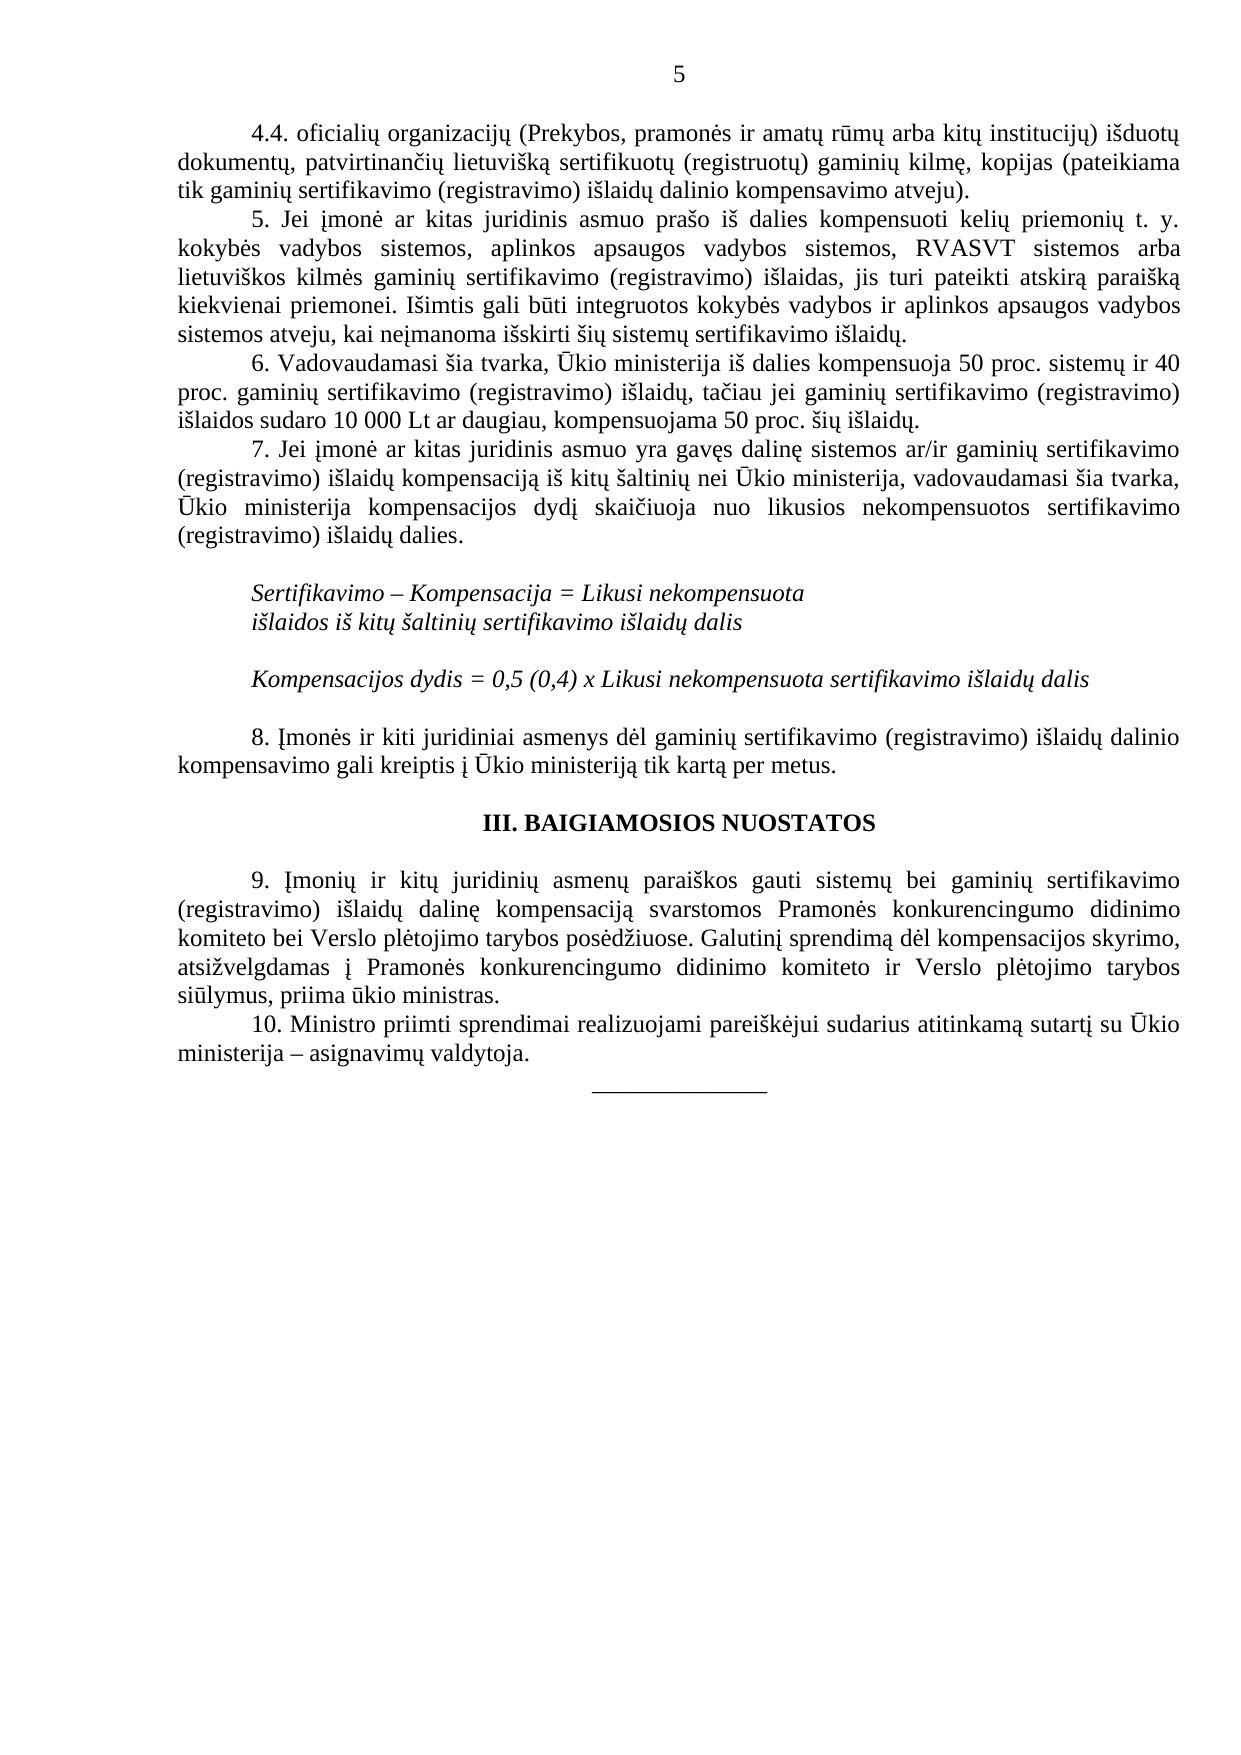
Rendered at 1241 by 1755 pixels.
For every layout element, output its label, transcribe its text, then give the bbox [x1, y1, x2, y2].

text išlaidos iš kitų šaltinių sertifikavimo išlaidų dalis [177, 607, 1181, 636]
text 4.4. oficialių organizacijų (Prekybos, pramonės ir amatų rūmų arba kitų institucijų) išduotų dokumentų, patvirtinančių lietuvišką sertifikuotų (registruotų) gaminių kilmę, kopijas (pateikiama tik gaminių sertifikavimo (registravimo) išlaidų dalinio kompensavimo atveju). [177, 118, 1181, 204]
text ______________ [177, 1067, 1181, 1096]
text 7. Jei įmonė ar kitas juridinis asmuo yra gavęs dalinę sistemos ar/ir gaminių sertifikavimo (registravimo) išlaidų kompensaciją iš kitų šaltinių nei Ūkio ministerija, vadovaudamasi šia tvarka, Ūkio ministerija kompensacijos dydį skaičiuoja nuo likusios nekompensuotos sertifikavimo (registravimo) išlaidų dalies. [177, 434, 1181, 549]
text 10. Ministro priimti sprendimai realizuojami pareiškėjui sudarius atitinkamą sutartį su Ūkio ministerija – asignavimų valdytoja. [177, 1009, 1181, 1067]
text III. BAIGIAMOSIOS NUOSTATOS [177, 808, 1181, 837]
text 6. Vadovaudamasi šia tvarka, Ūkio ministerija iš dalies kompensuoja 50 proc. sistemų ir 40 proc. gaminių sertifikavimo (registravimo) išlaidų, tačiau jei gaminių sertifikavimo (registravimo) išlaidos sudaro 10 000 Lt ar daugiau, kompensuojama 50 proc. šių išlaidų. [177, 348, 1181, 434]
text 9. Įmonių ir kitų juridinių asmenų paraiškos gauti sistemų bei gaminių sertifikavimo (registravimo) išlaidų dalinę kompensaciją svarstomos Pramonės konkurencingumo didinimo komiteto bei Verslo plėtojimo tarybos posėdžiuose. Galutinį sprendimą dėl kompensacijos skyrimo, atsižvelgdamas į Pramonės konkurencingumo didinimo komiteto ir Verslo plėtojimo tarybos siūlymus, priima ūkio ministras. [177, 866, 1181, 1009]
text Sertifikavimo – Kompensacija = Likusi nekompensuota [177, 578, 1181, 607]
text 8. Įmonės ir kiti juridiniai asmenys dėl gaminių sertifikavimo (registravimo) išlaidų dalinio kompensavimo gali kreiptis į Ūkio ministeriją tik kartą per metus. [177, 722, 1181, 779]
text Kompensacijos dydis = 0,5 (0,4) x Likusi nekompensuota sertifikavimo išlaidų dalis [177, 664, 1181, 693]
text 5. Jei įmonė ar kitas juridinis asmuo prašo iš dalies kompensuoti kelių priemonių t. y. kokybės vadybos sistemos, aplinkos apsaugos vadybos sistemos, RVASVT sistemos arba lietuviškos kilmės gaminių sertifikavimo (registravimo) išlaidas, jis turi pateikti atskirą paraišką kiekvienai priemonei. Išimtis gali būti integruotos kokybės vadybos ir aplinkos apsaugos vadybos sistemos atveju, kai neįmanoma išskirti šių sistemų sertifikavimo išlaidų. [177, 204, 1181, 348]
